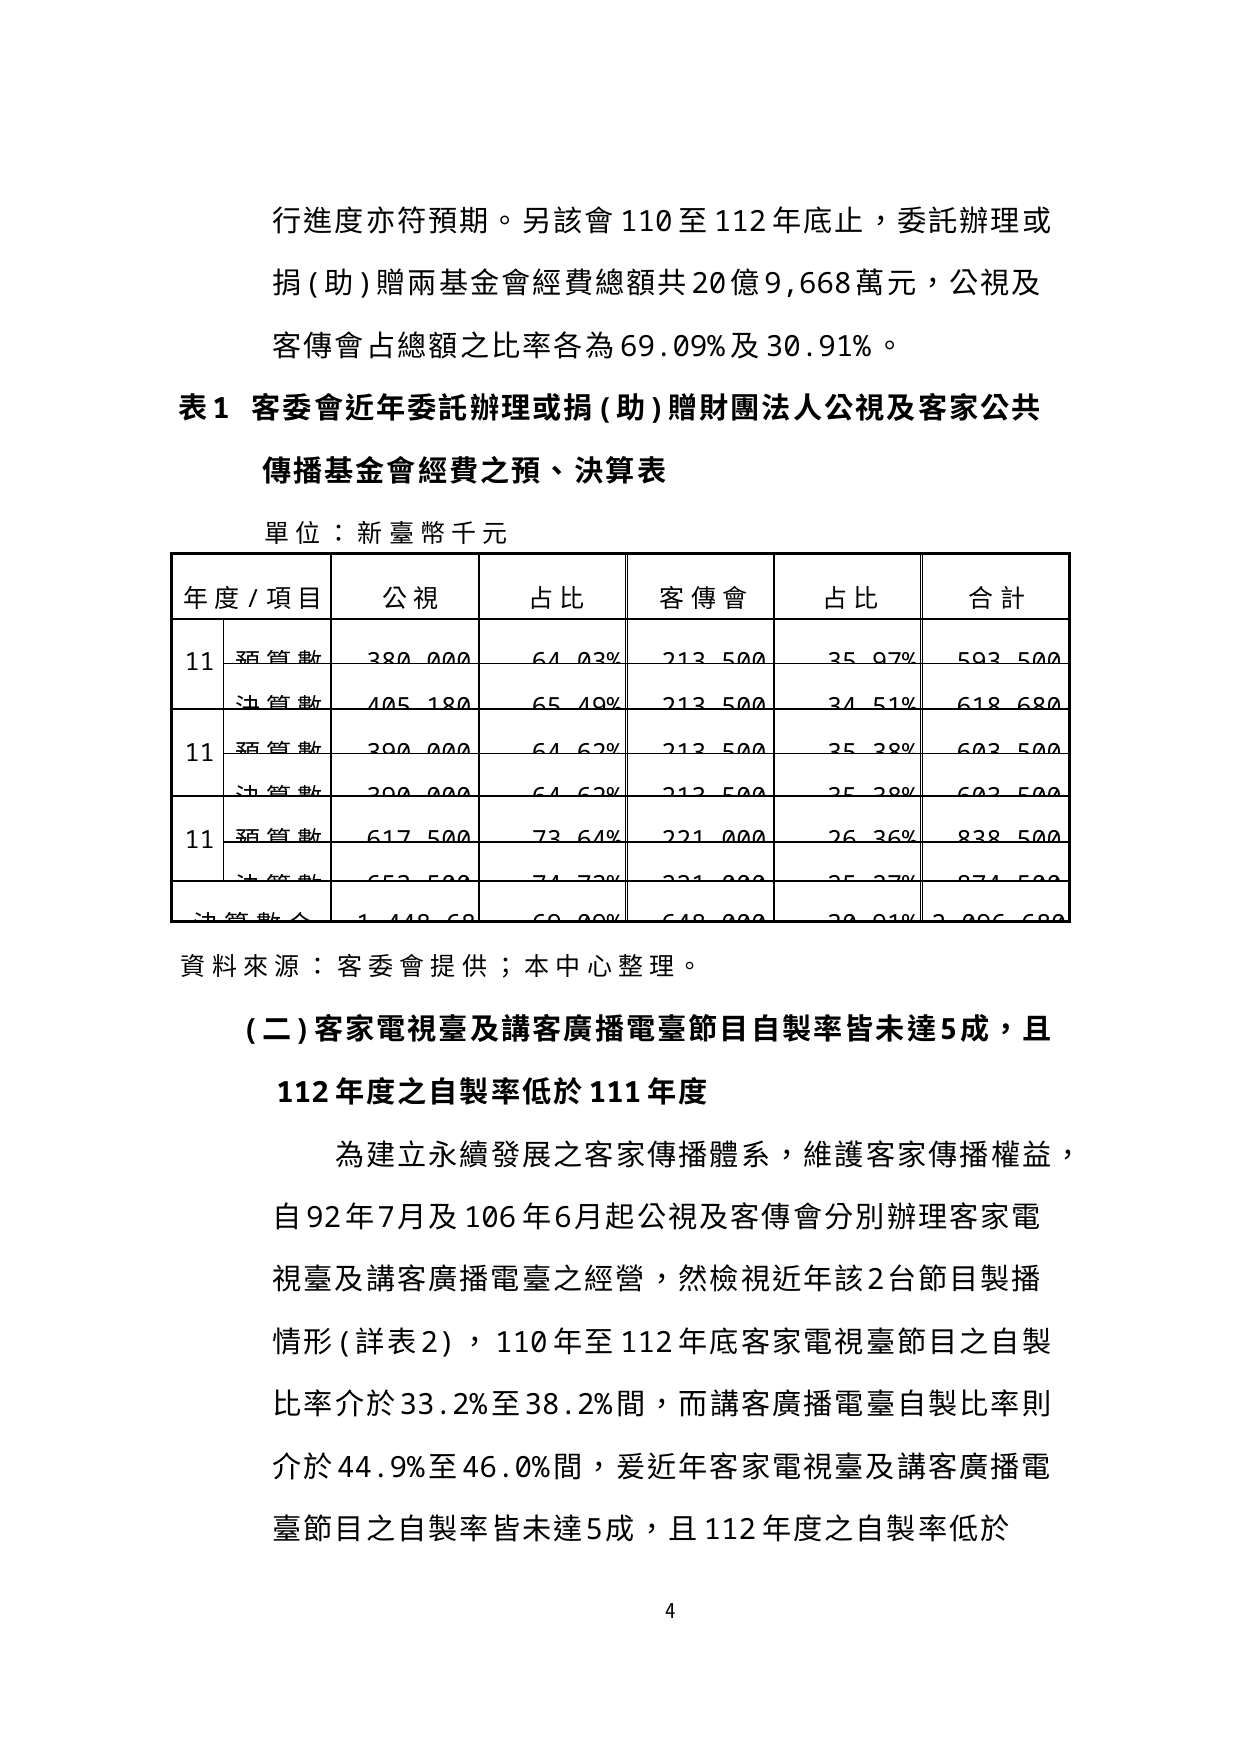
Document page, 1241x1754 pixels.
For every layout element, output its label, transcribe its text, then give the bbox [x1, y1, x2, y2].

text 資料來源：客委會提供；本中心整理。 [169, 923, 1050, 986]
text (二)客家電視臺及講客廣播電臺節目自製率皆未達5成，且112年度之自製率低於111年度 [236, 986, 1063, 1111]
table_header 占比 [775, 555, 920, 618]
table_cell 110 [173, 620, 223, 708]
table_cell 221,000 [628, 843, 773, 880]
table_cell 390,000 [332, 710, 478, 753]
table_cell 593,500 [923, 620, 1068, 663]
table_cell 35.97% [775, 620, 920, 663]
table_header 公視 [332, 555, 478, 618]
table_cell 65.49% [480, 664, 625, 708]
table_cell 64.62% [480, 754, 625, 795]
table_cell 25.27% [775, 843, 920, 880]
table_cell 838,500 [923, 797, 1068, 841]
table_cell 405,180 [332, 664, 478, 708]
table_cell 213,500 [628, 664, 773, 708]
table_cell 653,500 [332, 843, 478, 880]
table_cell 874,500 [923, 843, 1068, 880]
table_header 年度/項目 [173, 555, 330, 618]
table_cell 213,500 [628, 754, 773, 795]
table_cell 618,680 [923, 664, 1068, 708]
table_cell 35.38% [775, 754, 920, 795]
table_cell 26.36% [775, 797, 920, 841]
table_cell 69.09% [480, 882, 625, 920]
table_header 客傳會 [628, 555, 773, 618]
table_cell 648,000 [628, 882, 773, 920]
table_cell 213,500 [628, 710, 773, 753]
table_cell 2,096,680 [923, 882, 1068, 920]
table_header 占比 [480, 555, 625, 618]
table_cell 73.64% [480, 797, 625, 841]
table_cell 1,448,680 [332, 882, 478, 920]
table_cell 決算數 [224, 843, 330, 880]
table_cell 30.91% [775, 882, 920, 920]
table_cell 預算數 [224, 797, 330, 841]
table_cell 34.51% [775, 664, 920, 708]
table_cell 決算數合計 [173, 882, 330, 920]
text 表1 客委會近年委託辦理或捐(助)贈財團法人公視及客家公共傳播基金會經費之預、決算表 單位：新臺幣千元 [174, 365, 1066, 552]
text 檢視該會近年委託辦理或捐(助)贈公視及客傳會經費編列及執行情形(詳表1)，110至112年之兩基金會接受客委會委託辦理或捐(助)贈之經費合計決算數，介於6億350萬元至8億7,450萬元，預算執行率均超過100%，執行進度亦符預期。另該會110至112年底止，委託辦理或捐(助)贈兩基金會經費總額共20億9,668萬元，公視及客傳會占總額之比率各為69.09%及30.91%。 [266, 177, 1063, 365]
table_cell 617,500 [332, 797, 478, 841]
table_cell 74.73% [480, 843, 625, 880]
table_header 合計 [923, 555, 1068, 618]
table_cell 64.03% [480, 620, 625, 663]
table_cell 決算數 [224, 664, 330, 708]
table_cell 380,000 [332, 620, 478, 663]
table_cell 預算數 [224, 620, 330, 663]
table_cell 預算數 [224, 710, 330, 753]
table_cell 213,500 [628, 620, 773, 663]
table_cell 603,500 [923, 754, 1068, 795]
table_cell 64.62% [480, 710, 625, 753]
table_cell 決算數 [224, 754, 330, 795]
table_cell 390,000 [332, 754, 478, 795]
table_cell 35.38% [775, 710, 920, 753]
table_cell 111 [173, 710, 223, 795]
text 為建立永續發展之客家傳播體系，維護客家傳播權益，自92年7月及106年6月起公視及客傳會分別辦理客家電視臺及講客廣播電臺之經營，然檢視近年該2台節目製播情形(詳表2)，110年至112年底客家電視臺節目之自製比率介於33.2%至38.2%間，而講客廣播電臺自製比率則介於44.9%至46.0%間，爰近年客家電視臺及講客廣播電臺節目之自製率皆未達5成，且112年度之自製率低於111年度。 [266, 1111, 1063, 1548]
table_cell 112 [173, 797, 223, 880]
table_cell 221,000 [628, 797, 773, 841]
table_cell 603,500 [923, 710, 1068, 753]
